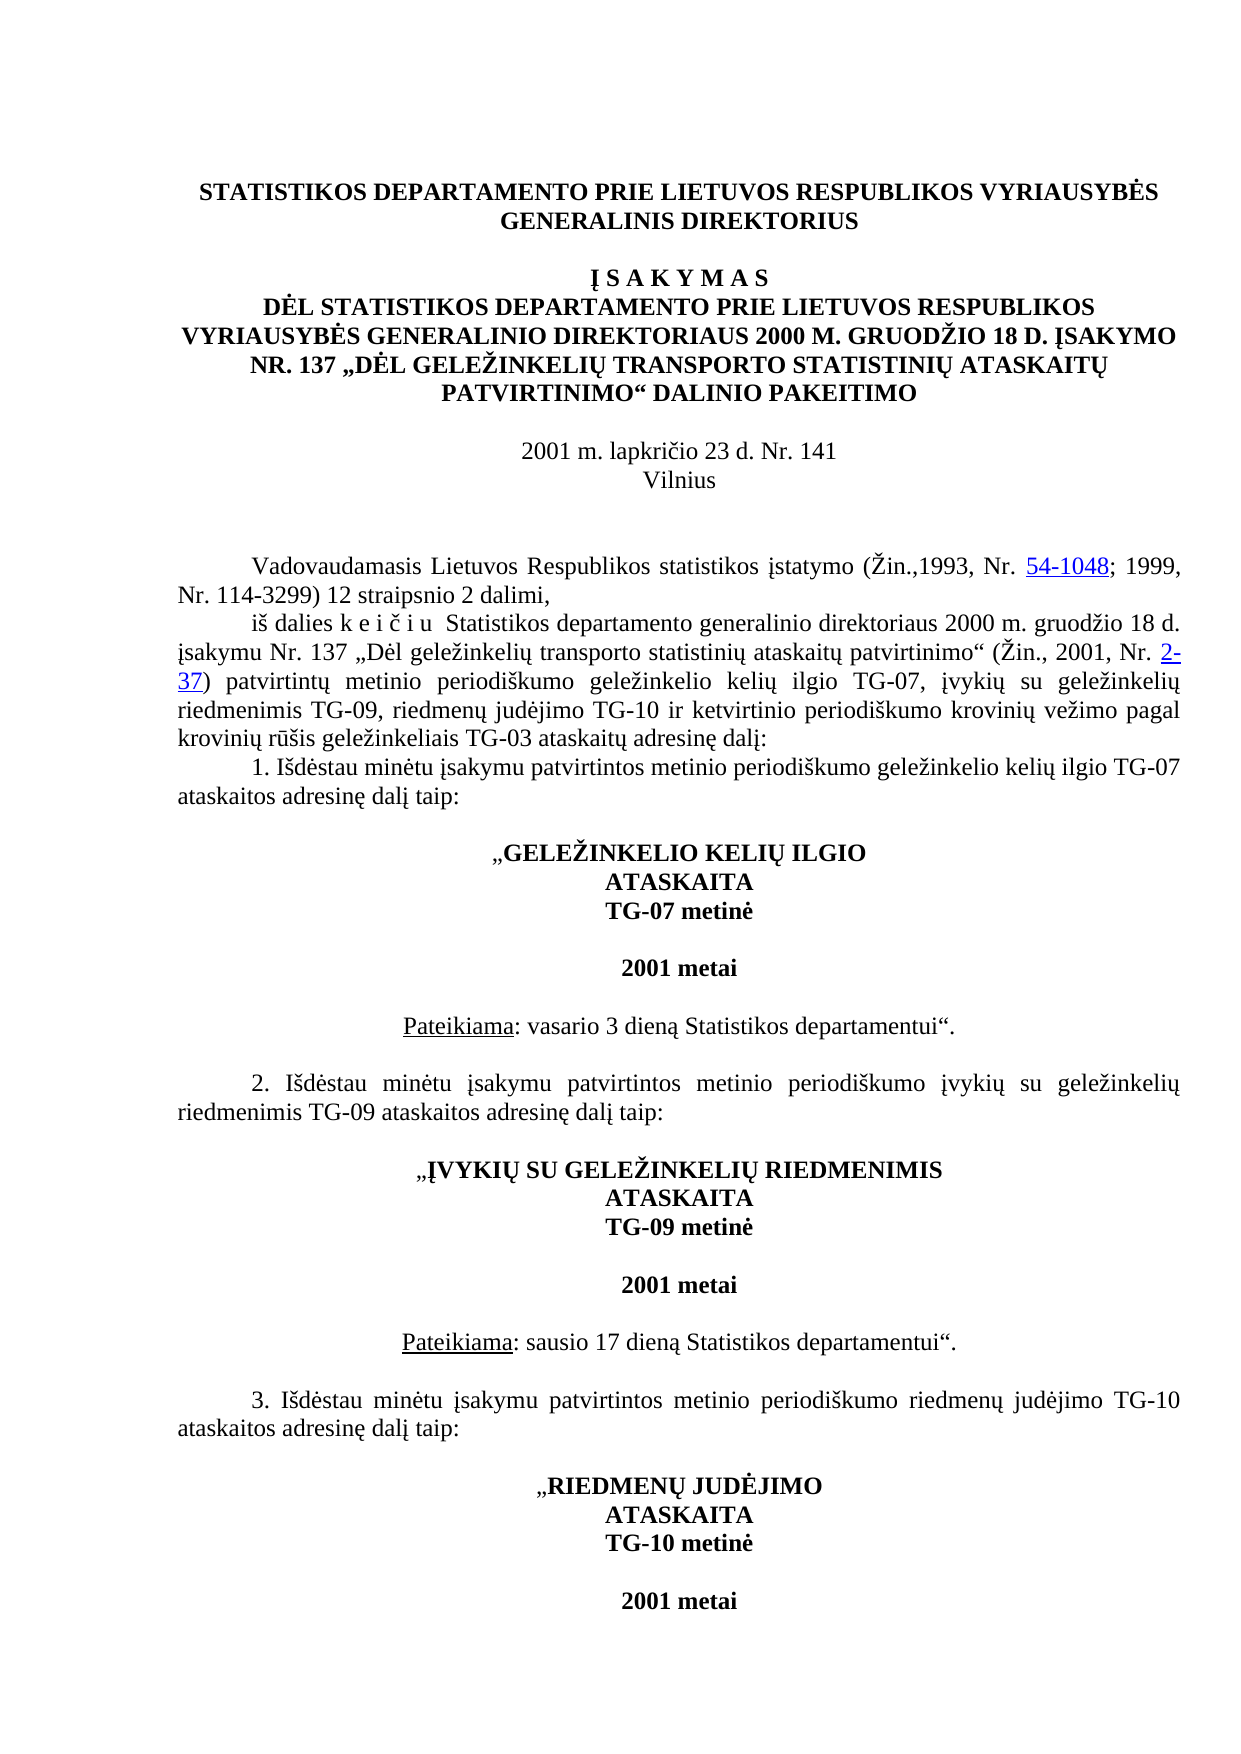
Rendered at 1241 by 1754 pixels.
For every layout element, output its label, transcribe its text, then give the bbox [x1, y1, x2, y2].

text ATASKAITA [177, 1500, 1181, 1528]
text „GELEŽINKELIO KELIŲ ILGIO [177, 838, 1181, 867]
text 1. Išdėstau minėtu įsakymu patvirtintos metinio periodiškumo geležinkelio kelių ilgio TG-07 ataskaitos adresinę dalį taip: [177, 752, 1181, 810]
text 2001 metai [177, 953, 1181, 982]
text 2001 metai [177, 1270, 1181, 1298]
text „RIEDMENŲ JUDĖJIMO [177, 1471, 1181, 1500]
text TG-10 metinė [177, 1528, 1181, 1557]
text Pateikiama: vasario 3 dieną Statistikos departamentui“. [177, 1011, 1181, 1040]
text Į S A K Y M A S [177, 263, 1181, 292]
text ATASKAITA [177, 1183, 1181, 1212]
text TG-09 metinė [177, 1212, 1181, 1241]
text 2. Išdėstau minėtu įsakymu patvirtintos metinio periodiškumo įvykių su geležinkelių riedmenimis TG-09 ataskaitos adresinę dalį taip: [177, 1068, 1181, 1126]
text „ĮVYKIŲ SU GELEŽINKELIŲ RIEDMENIMIS [177, 1155, 1181, 1183]
text 3. Išdėstau minėtu įsakymu patvirtintos metinio periodiškumo riedmenų judėjimo TG-10 ataskaitos adresinę dalį taip: [177, 1385, 1181, 1442]
text Pateikiama: sausio 17 dieną Statistikos departamentui“. [177, 1327, 1181, 1356]
text DĖL STATISTIKOS DEPARTAMENTO PRIE LIETUVOS RESPUBLIKOS VYRIAUSYBĖS GENERALINIO DIREKTORIAUS 2000 M. GRUODŽIO 18 D. ĮSAKYMO NR. 137 „DĖL GELEŽINKELIŲ TRANSPORTO STATISTINIŲ ATASKAITŲ PATVIRTINIMO“ DALINIO PAKEITIMO [177, 292, 1181, 407]
text 2001 metai [177, 1586, 1181, 1615]
text Vadovaudamasis Lietuvos Respublikos statistikos įstatymo (Žin.,1993, Nr. 54-1048; 1999, Nr. 114-3299) 12 straipsnio 2 dalimi, [177, 551, 1181, 608]
text ATASKAITA [177, 867, 1181, 896]
text 2001 m. lapkričio 23 d. Nr. 141 [177, 436, 1181, 465]
text iš dalies keičiu Statistikos departamento generalinio direktoriaus 2000 m. gruodžio 18 d. įsakymu Nr. 137 „Dėl geležinkelių transporto statistinių ataskaitų patvirtinimo“ (Žin., 2001, Nr. 2-37) patvirtintų metinio periodiškumo geležinkelio kelių ilgio TG-07, įvykių su geležinkelių riedmenimis TG-09, riedmenų judėjimo TG-10 ir ketvirtinio periodiškumo krovinių vežimo pagal krovinių rūšis geležinkeliais TG-03 ataskaitų adresinę dalį: [177, 608, 1181, 752]
text TG-07 metinė [177, 896, 1181, 925]
text Vilnius [177, 465, 1181, 493]
text STATISTIKOS DEPARTAMENTO PRIE LIETUVOS RESPUBLIKOS VYRIAUSYBĖS GENERALINIS DIREKTORIUS [177, 177, 1181, 235]
